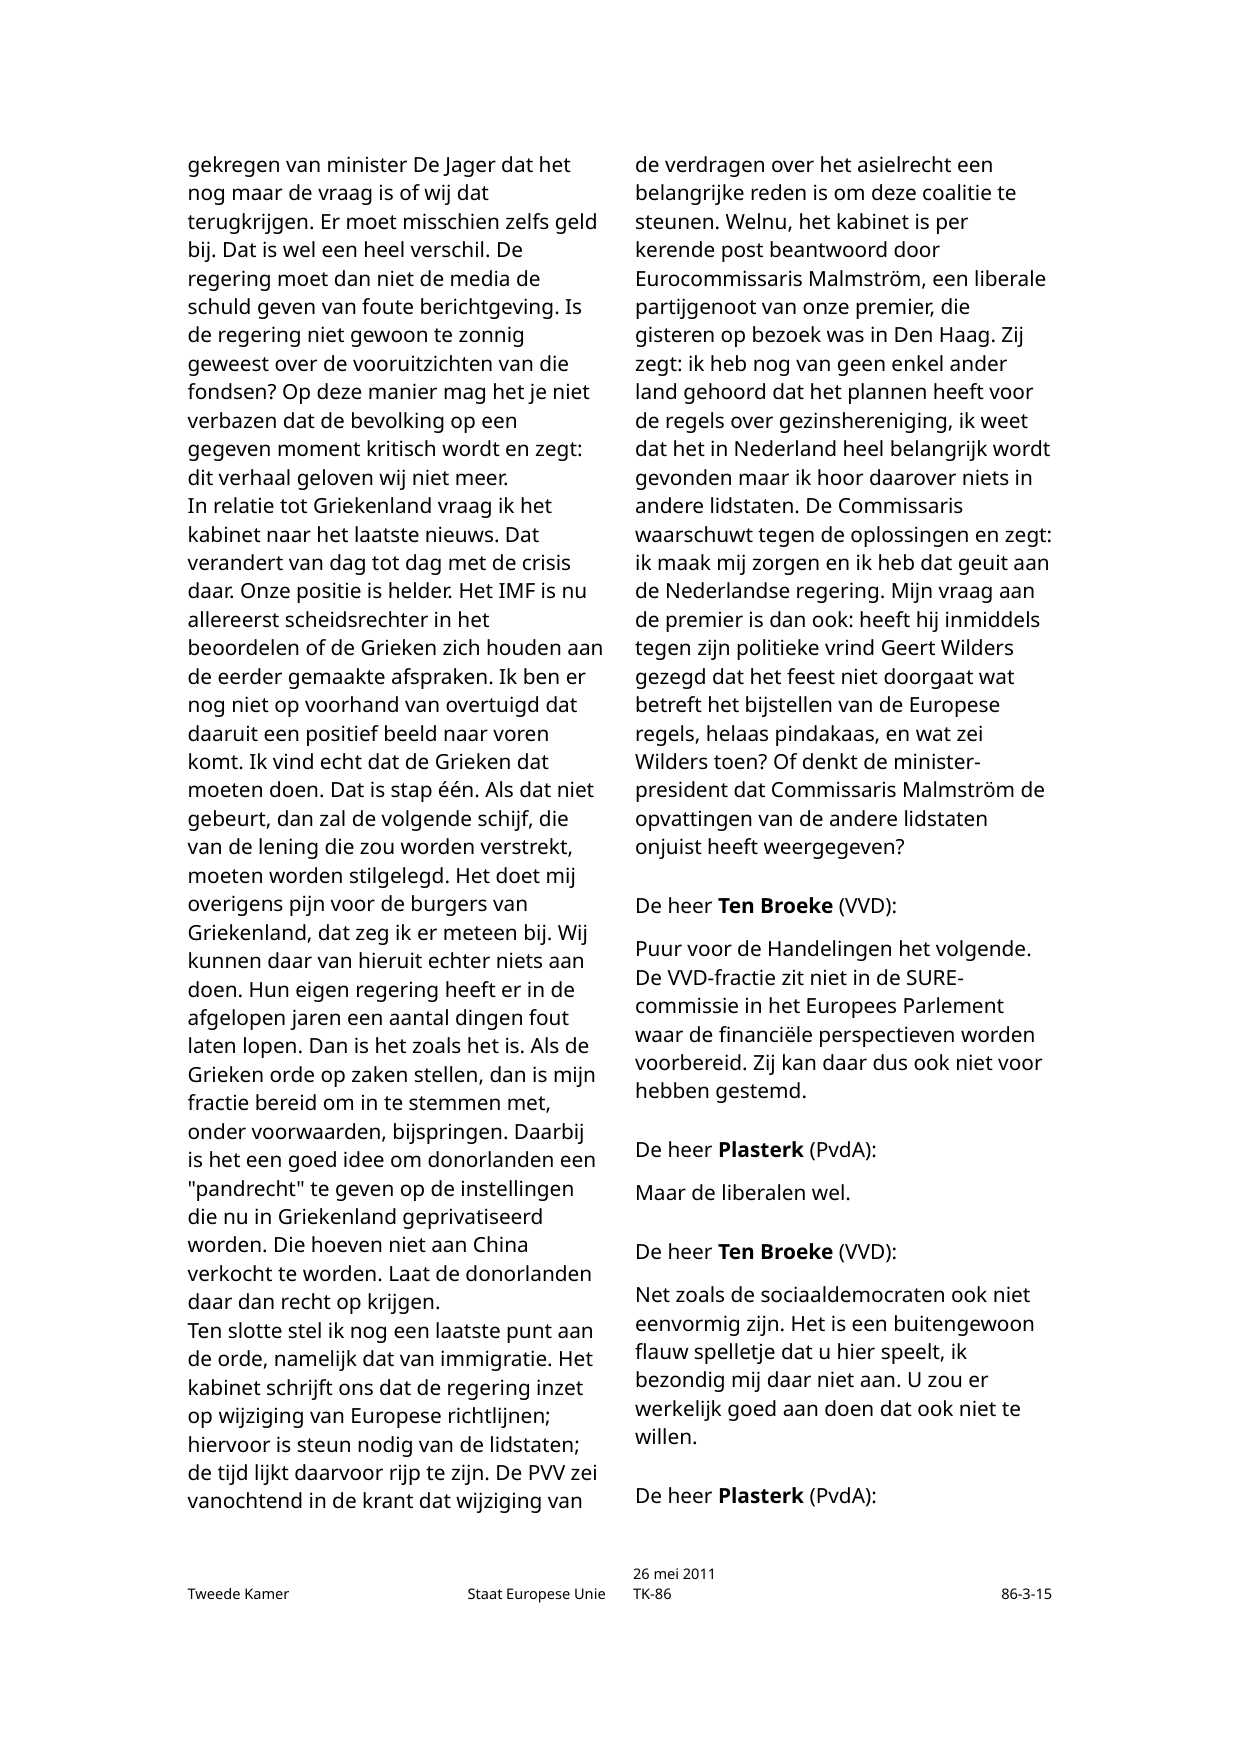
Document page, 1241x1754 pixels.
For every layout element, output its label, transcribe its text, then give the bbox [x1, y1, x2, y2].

text De heer Plasterk (PvdA): [635, 1135, 1053, 1163]
text Ten slotte stel ik nog een laatste punt aan de orde, namelijk dat van immigratie. Het kabinet schrijft ons dat de regering inzet op wijziging van Europese richtlijnen; hiervoor is steun nodig van de lidstaten; de tijd lijkt daarvoor rijp te zijn. De PVV zei vanochtend in de krant dat wijziging van [187, 1316, 605, 1515]
text Puur voor de Handelingen het volgende. De VVD-fractie zit niet in de SURE-commissie in het Europees Parlement waar de financiële perspectieven worden voorbereid. Zij kan daar dus ook niet voor hebben gestemd. [635, 934, 1053, 1105]
text Maar de liberalen wel. [635, 1178, 1053, 1207]
text de verdragen over het asielrecht een belangrijke reden is om deze coalitie te steunen. Welnu, het kabinet is per kerende post beantwoord door Eurocommissaris Malmström, een liberale partijgenoot van onze premier, die gisteren op bezoek was in Den Haag. Zij zegt: ik heb nog van geen enkel ander land gehoord dat het plannen heeft voor de regels over gezinshereniging, ik weet dat het in Nederland heel belangrijk wordt gevonden maar ik hoor daarover niets in andere lidstaten. De Commissaris waarschuwt tegen de oplossingen en zegt: ik maak mij zorgen en ik heb dat geuit aan de Nederlandse regering. Mijn vraag aan de premier is dan ook: heeft hij inmiddels tegen zijn politieke vrind Geert Wilders gezegd dat het feest niet doorgaat wat betreft het bijstellen van de Europese regels, helaas pindakaas, en wat zei Wilders toen? Of denkt de minister-president dat Commissaris Malmström de opvattingen van de andere lidstaten onjuist heeft weergegeven? [635, 150, 1053, 861]
text De heer Ten Broeke (VVD): [635, 1237, 1053, 1265]
text In relatie tot Griekenland vraag ik het kabinet naar het laatste nieuws. Dat verandert van dag tot dag met de crisis daar. Onze positie is helder. Het IMF is nu allereerst scheidsrechter in het beoordelen of de Grieken zich houden aan de eerder gemaakte afspraken. Ik ben er nog niet op voorhand van overtuigd dat daaruit een positief beeld naar voren komt. Ik vind echt dat de Grieken dat moeten doen. Dat is stap één. Als dat niet gebeurt, dan zal de volgende schijf, die van de lening die zou worden verstrekt, moeten worden stilgelegd. Het doet mij overigens pijn voor de burgers van Griekenland, dat zeg ik er meteen bij. Wij kunnen daar van hieruit echter niets aan doen. Hun eigen regering heeft er in de afgelopen jaren een aantal dingen fout laten lopen. Dan is het zoals het is. Als de Grieken orde op zaken stellen, dan is mijn fractie bereid om in te stemmen met, onder voorwaarden, bijspringen. Daarbij is het een goed idee om donorlanden een "pandrecht" te geven op de instellingen die nu in Griekenland geprivatiseerd worden. Die hoeven niet aan China verkocht te worden. Laat de donorlanden daar dan recht op krijgen. [187, 491, 605, 1316]
text gekregen van minister De Jager dat het nog maar de vraag is of wij dat terugkrijgen. Er moet misschien zelfs geld bij. Dat is wel een heel verschil. De regering moet dan niet de media de schuld geven van foute berichtgeving. Is de regering niet gewoon te zonnig geweest over de vooruitzichten van die fondsen? Op deze manier mag het je niet verbazen dat de bevolking op een gegeven moment kritisch wordt en zegt: dit verhaal geloven wij niet meer. [187, 150, 605, 491]
text De heer Plasterk (PvdA): [635, 1481, 1053, 1509]
text Net zoals de sociaaldemocraten ook niet eenvormig zijn. Het is een buitengewoon flauw spelletje dat u hier speelt, ik bezondig mij daar niet aan. U zou er werkelijk goed aan doen dat ook niet te willen. [635, 1280, 1053, 1451]
text De heer Ten Broeke (VVD): [635, 891, 1053, 919]
